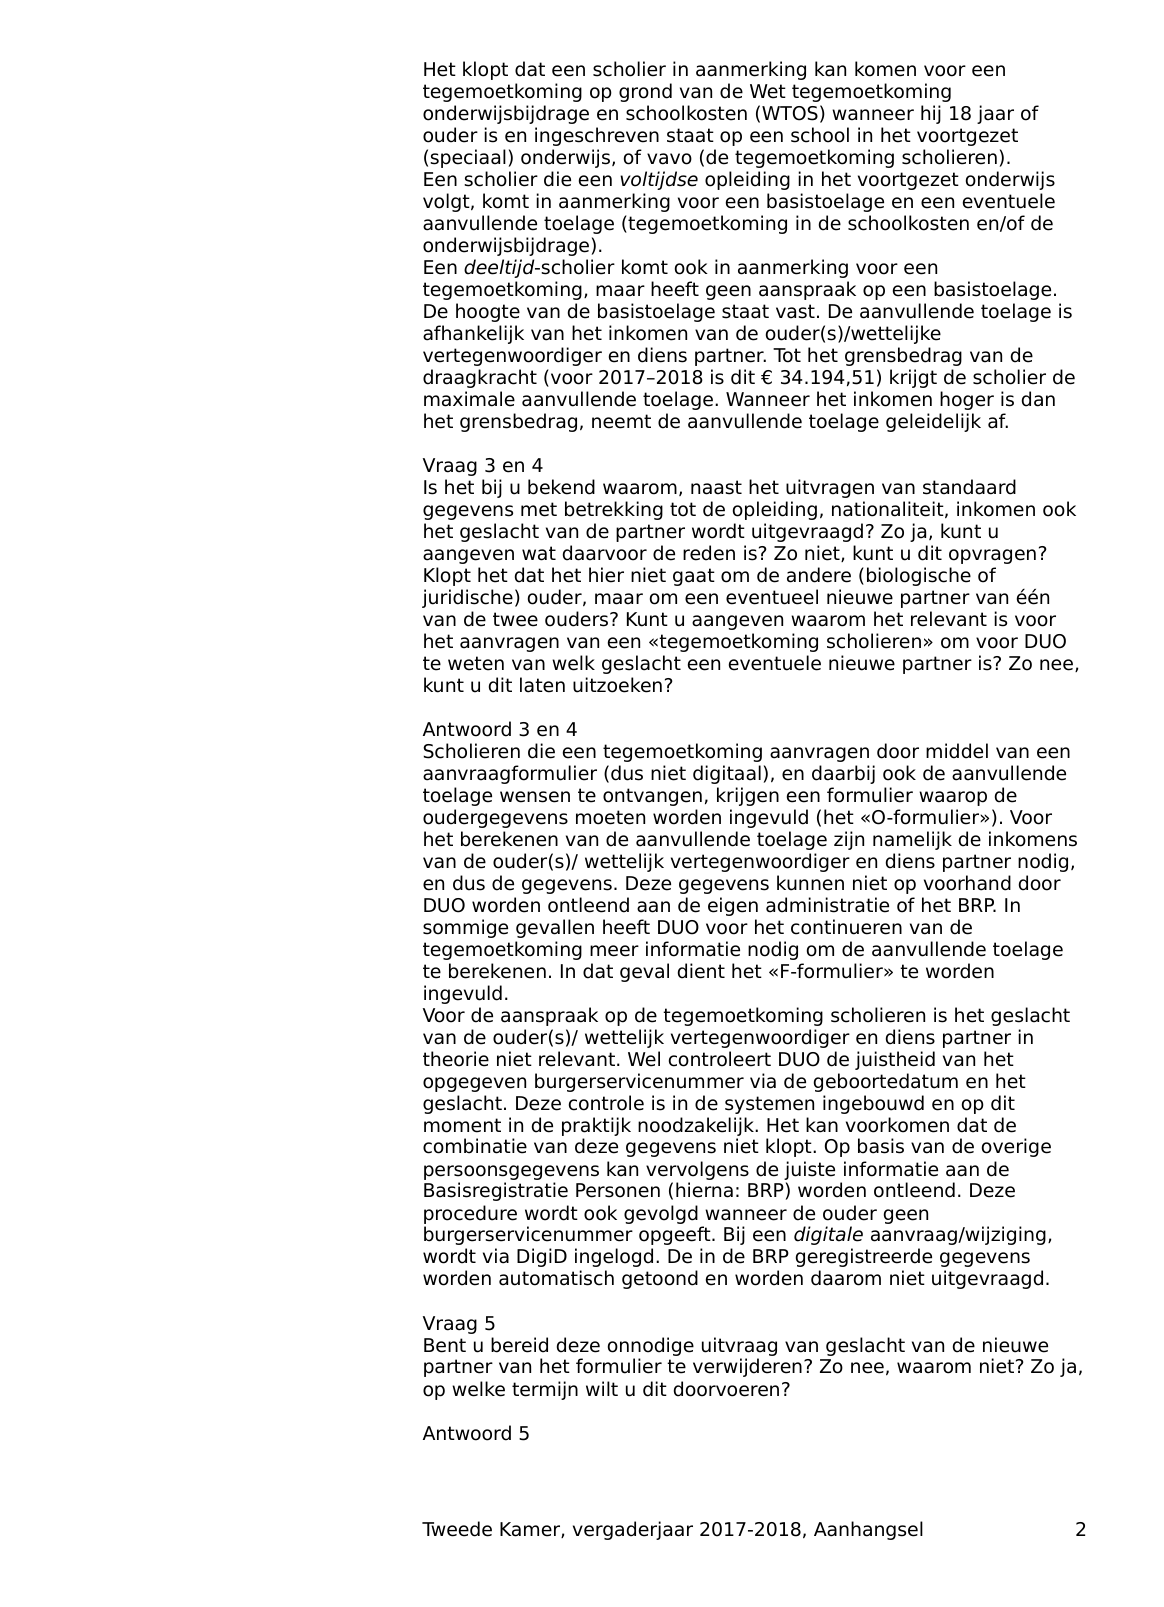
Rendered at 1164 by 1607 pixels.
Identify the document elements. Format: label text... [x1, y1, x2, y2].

text Vraag 5 [422, 1312, 1087, 1334]
text Antwoord 5 [422, 1423, 1087, 1444]
text Antwoord 3 en 4 [422, 719, 1087, 741]
text Het klopt dat een scholier in aanmerking kan komen voor een tegemoetkoming op grond van de Wet tegemoetkoming onderwijsbijdrage en schoolkosten (WTOS) wanneer hij 18 jaar of ouder is en ingeschreven staat op een school in het voortgezet (speciaal) onderwijs, of vavo (de tegemoetkoming scholieren). [422, 59, 1087, 169]
text Vraag 3 en 4 [422, 455, 1087, 477]
text Klopt het dat het hier niet gaat om de andere (biologische of juridische) ouder, maar om een eventueel nieuwe partner van één van de twee ouders? Kunt u aangeven waarom het relevant is voor het aanvragen van een «tegemoetkoming scholieren» om voor DUO te weten van welk geslacht een eventuele nieuwe partner is? Zo nee, kunt u dit laten uitzoeken? [422, 565, 1087, 697]
text Voor de aanspraak op de tegemoetkoming scholieren is het geslacht van de ouder(s)/ wettelijk vertegenwoordiger en diens partner in theorie niet relevant. Wel controleert DUO de juistheid van het opgegeven burgerservicenummer via de geboortedatum en het geslacht. Deze controle is in de systemen ingebouwd en op dit moment in de praktijk noodzakelijk. Het kan voorkomen dat de combinatie van deze gegevens niet klopt. Op basis van de overige persoonsgegevens kan vervolgens de juiste informatie aan de Basisregistratie Personen (hierna: BRP) worden ontleend. Deze procedure wordt ook gevolgd wanneer de ouder geen burgerservicenummer opgeeft. Bij een digitale aanvraag/wijziging, wordt via DigiD ingelogd. De in de BRP geregistreerde gegevens worden automatisch getoond en worden daarom niet uitgevraagd. [422, 1004, 1087, 1290]
text Bent u bereid deze onnodige uitvraag van geslacht van de nieuwe partner van het formulier te verwijderen? Zo nee, waarom niet? Zo ja, op welke termijn wilt u dit doorvoeren? [422, 1334, 1087, 1400]
text De hoogte van de basistoelage staat vast. De aanvullende toelage is afhankelijk van het inkomen van de ouder(s)/wettelijke vertegenwoordiger en diens partner. Tot het grensbedrag van de draagkracht (voor 2017–2018 is dit € 34.194,51) krijgt de scholier de maximale aanvullende toelage. Wanneer het inkomen hoger is dan het grensbedrag, neemt de aanvullende toelage geleidelijk af. [422, 301, 1087, 433]
text Een scholier die een voltijdse opleiding in het voortgezet onderwijs volgt, komt in aanmerking voor een basistoelage en een eventuele aanvullende toelage (tegemoetkoming in de schoolkosten en/of de onderwijsbijdrage). [422, 169, 1087, 257]
text Is het bij u bekend waarom, naast het uitvragen van standaard gegevens met betrekking tot de opleiding, nationaliteit, inkomen ook het geslacht van de partner wordt uitgevraagd? Zo ja, kunt u aangeven wat daarvoor de reden is? Zo niet, kunt u dit opvragen? [422, 477, 1087, 565]
text Scholieren die een tegemoetkoming aanvragen door middel van een aanvraagformulier (dus niet digitaal), en daarbij ook de aanvullende toelage wensen te ontvangen, krijgen een formulier waarop de oudergegevens moeten worden ingevuld (het «O-formulier»). Voor het berekenen van de aanvullende toelage zijn namelijk de inkomens van de ouder(s)/ wettelijk vertegenwoordiger en diens partner nodig, en dus de gegevens. Deze gegevens kunnen niet op voorhand door DUO worden ontleend aan de eigen administratie of het BRP. In sommige gevallen heeft DUO voor het continueren van de tegemoetkoming meer informatie nodig om de aanvullende toelage te berekenen. In dat geval dient het «F-formulier» te worden ingevuld. [422, 741, 1087, 1004]
text Een deeltijd-scholier komt ook in aanmerking voor een tegemoetkoming, maar heeft geen aanspraak op een basistoelage. [422, 257, 1087, 301]
